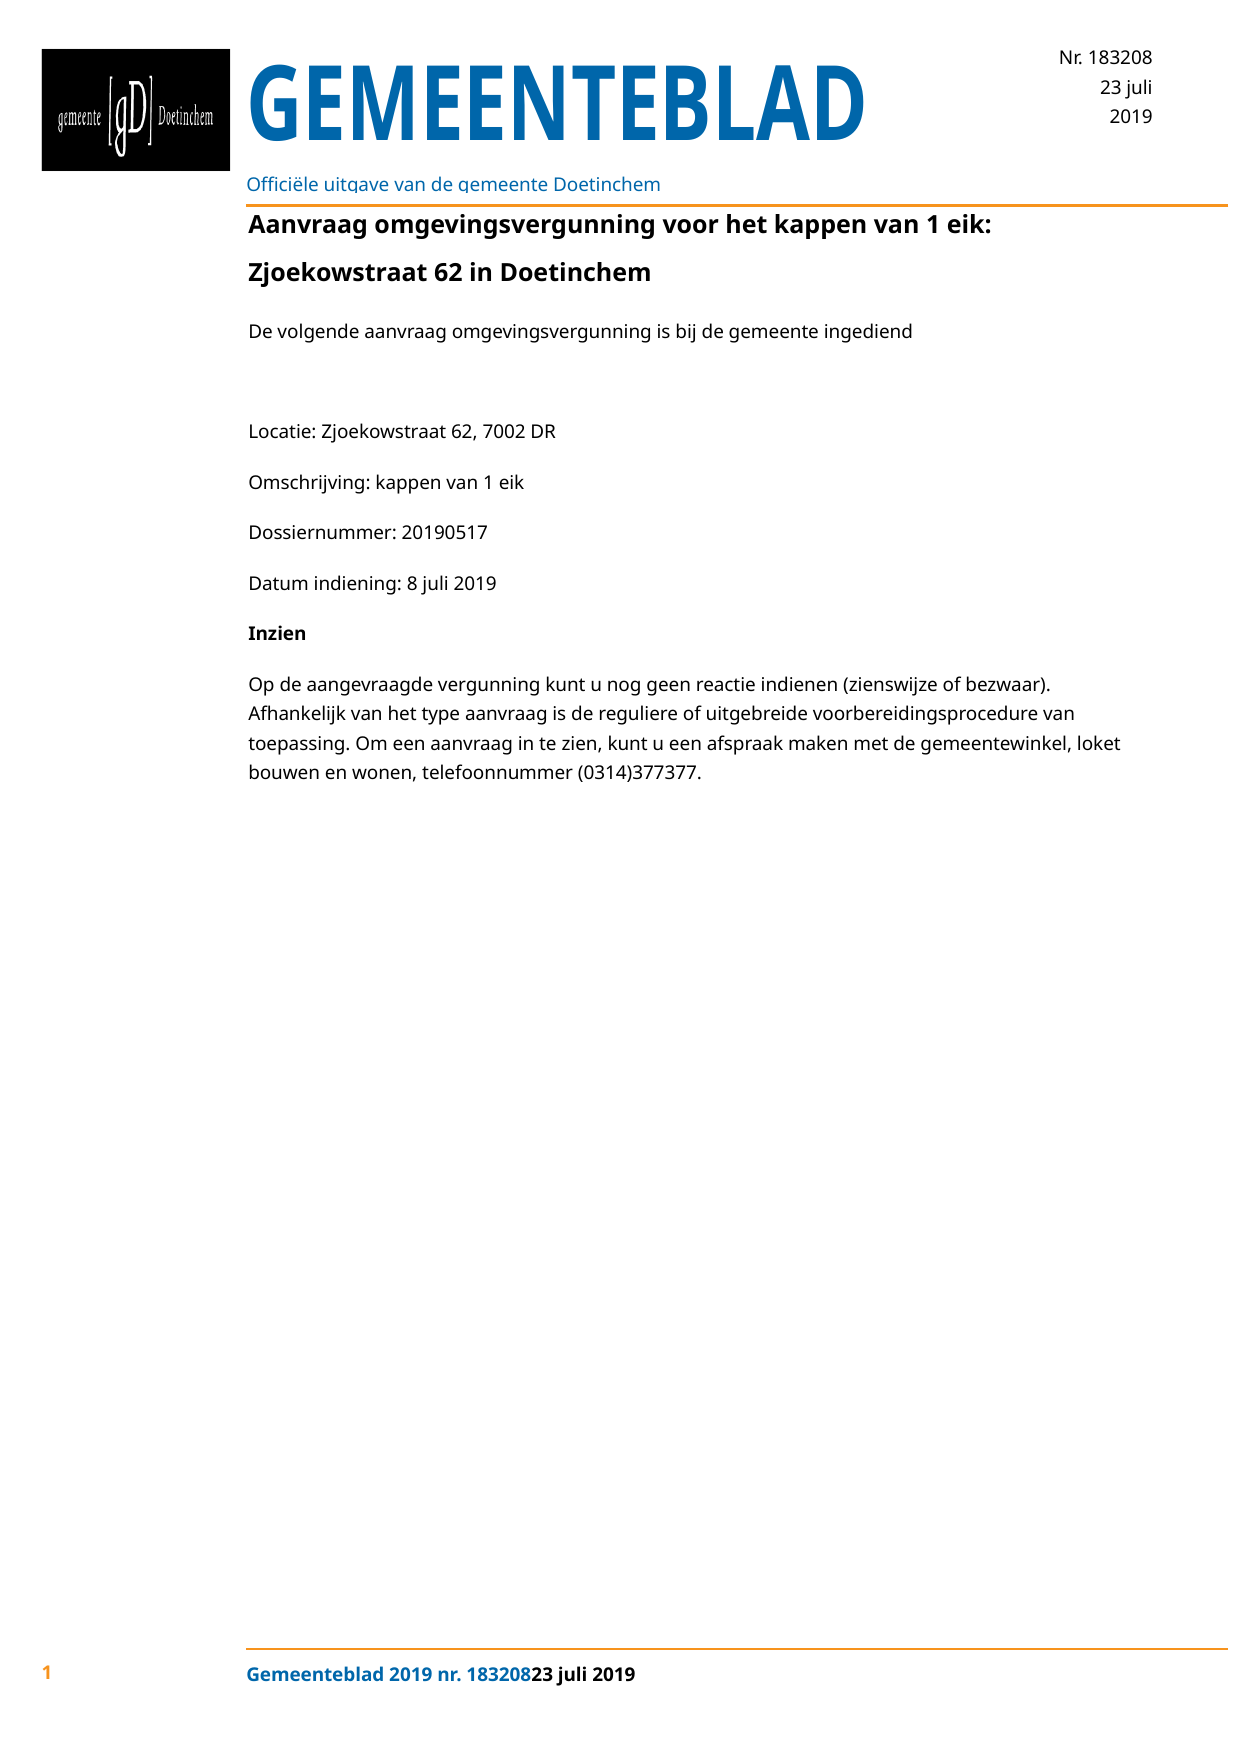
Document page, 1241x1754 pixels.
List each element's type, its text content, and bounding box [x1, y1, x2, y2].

text Dossiernummer: 20190517 [248, 519, 1152, 545]
text Omschrijving: kappen van 1 eik [248, 469, 1152, 495]
text Datum indiening: 8 juli 2019 [248, 570, 1152, 596]
text Op de aangevraagde vergunning kunt u nog geen reactie indienen (zienswijze of bezwaar). Afhankelijk van het type aanvraag is de reguliere of uitgebreide voorbereidingsprocedure van toepassing. Om een aanvraag in te zien, kunt u een afspraak maken met de gemeentewinkel, loket bouwen en wonen, telefoonnummer (0314)377377. [248, 671, 1152, 785]
text Inzien [248, 620, 1152, 646]
picture [41, 47, 231, 172]
text Locatie: Zjoekowstraat 62, 7002 DR [248, 419, 1152, 444]
text Aanvraag omgevingsvergunning voor het kappen van 1 eik: Zjoekowstraat 62 in Doetinchem [248, 207, 1152, 288]
text De volgende aanvraag omgevingsvergunning is bij de gemeente ingediend [248, 318, 1152, 344]
